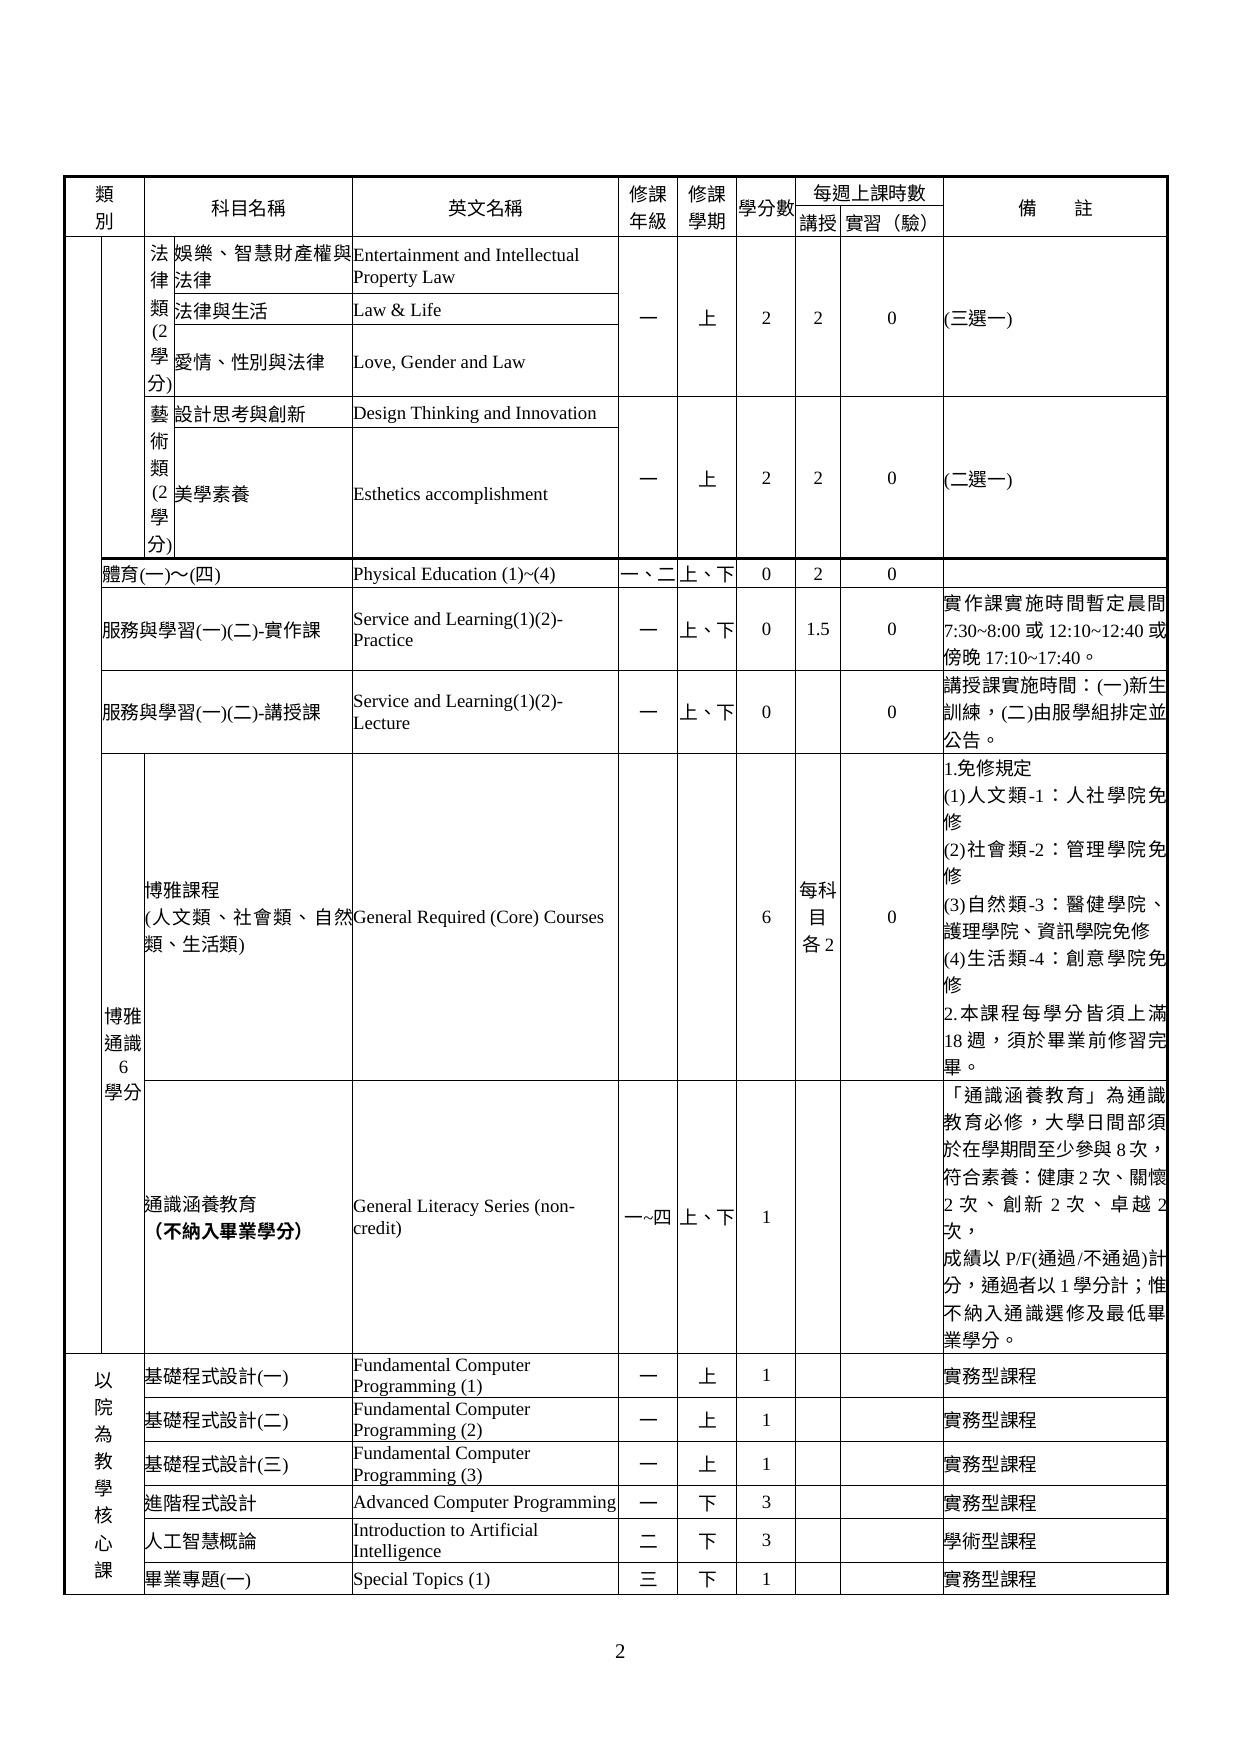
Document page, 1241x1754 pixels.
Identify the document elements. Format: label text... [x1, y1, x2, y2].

table_cell 基礎程式設計(三) [145, 1442, 352, 1485]
table_cell 法律與生活 [175, 294, 352, 323]
table_cell 下 [678, 1519, 736, 1562]
table_cell Entertainment and Intellectual Property Law [353, 237, 618, 293]
table_cell 3 [737, 1519, 795, 1562]
table_cell 進階程式設計 [145, 1486, 352, 1518]
table_cell 服務與學習(一)(二)-實作課 [102, 588, 352, 670]
table_cell 基礎程式設計(二) [145, 1398, 352, 1441]
table_cell 實務型課程 [944, 1442, 1166, 1485]
table_cell 一、二 [619, 560, 677, 587]
table_cell 上 [678, 1354, 736, 1397]
table_cell 實務型課程 [944, 1563, 1166, 1594]
table_cell [841, 1354, 943, 1397]
table_cell 0 [737, 671, 795, 752]
table_cell 服務與學習(一)(二)-講授課 [102, 671, 352, 752]
table_cell 三 [619, 1563, 677, 1594]
table_cell 1 [737, 1442, 795, 1485]
table_cell Fundamental Computer Programming (3) [353, 1442, 618, 1485]
table_cell Advanced Computer Programming [353, 1486, 618, 1518]
table_cell Esthetics accomplishment [353, 428, 618, 557]
table_cell 二 [619, 1519, 677, 1562]
table_cell [796, 1354, 840, 1397]
table_cell [66, 237, 101, 1353]
table_cell 娛樂、智慧財產權與法律 [175, 237, 352, 293]
table_cell 0 [841, 754, 943, 1080]
table_cell 2 [737, 237, 795, 396]
table_cell 上 [678, 1442, 736, 1485]
table_cell [796, 1398, 840, 1441]
table_cell 2 [796, 397, 840, 557]
table_cell 實習（驗） [841, 206, 943, 236]
table_cell 實務型課程 [944, 1354, 1166, 1397]
table_cell 藝術類 (2學分) [145, 397, 174, 557]
table_cell [796, 1563, 840, 1594]
table_cell 1 [737, 1563, 795, 1594]
table_cell 0 [841, 237, 943, 396]
table_header 類 別 [66, 178, 144, 236]
table_cell Fundamental Computer Programming (1) [353, 1354, 618, 1397]
table_cell 2 [737, 397, 795, 557]
table_cell 一 [619, 237, 677, 396]
table_cell 講授 [796, 206, 840, 236]
table_cell [841, 1398, 943, 1441]
table_cell 實務型課程 [944, 1486, 1166, 1518]
table_cell 一 [619, 588, 677, 670]
table_header 科目名稱 [145, 178, 352, 236]
table_cell 愛情、性別與法律 [175, 325, 352, 396]
table_cell 0 [737, 588, 795, 670]
table_cell 6 [737, 754, 795, 1080]
table_cell [678, 754, 736, 1080]
table_cell 畢業專題(一) [145, 1563, 352, 1594]
table_cell 3 [737, 1486, 795, 1518]
table_cell General Literacy Series (non-credit) [353, 1081, 618, 1353]
table_cell 博雅 通識 6 學分 [102, 754, 144, 1353]
table_cell [796, 1519, 840, 1562]
table_cell [619, 754, 677, 1080]
table_cell [796, 1486, 840, 1518]
table_cell Law & Life [353, 294, 618, 323]
table_cell 以 院 為 教 學 核 心 課 程 12 學 分 [66, 1354, 144, 1594]
table_cell Design Thinking and Innovation [353, 397, 618, 427]
table_cell [796, 1081, 840, 1353]
table_cell 上、下 [678, 588, 736, 670]
table_cell [841, 1442, 943, 1485]
table_cell 實務型課程 [944, 1398, 1166, 1441]
table_cell 0 [841, 671, 943, 752]
table_cell 0 [841, 560, 943, 587]
table_cell 1.5 [796, 588, 840, 670]
table_cell 基礎程式設計(一) [145, 1354, 352, 1397]
table_cell [841, 1519, 943, 1562]
table_cell 博雅課程 (人文類、社會類、自然類、生活類) [145, 754, 352, 1080]
table_cell 講授課實施時間：(一)新生訓練，(二)由服學組排定並公告。 [944, 671, 1166, 752]
table_cell 1 [737, 1081, 795, 1353]
table_cell 上 [678, 237, 736, 396]
table_cell 1 [737, 1398, 795, 1441]
table_cell 下 [678, 1563, 736, 1594]
table_cell 1 [737, 1354, 795, 1397]
table_cell Service and Learning(1)(2)-Practice [353, 588, 618, 670]
table_cell 1.免修規定 (1)人文類-1：人社學院免修 (2)社會類-2：管理學院免修 (3)自然類-3：醫健學院、護理學院、資訊學院免修 (4)生活類-4：創意學院免修 2.本課程每學分皆須上滿18週，須於畢業前修習完畢。 [944, 754, 1166, 1080]
table_cell (三選一) [944, 237, 1166, 396]
table_cell 美學素養 [175, 428, 352, 557]
table_cell 0 [737, 560, 795, 587]
table_header 每週上課時數 [796, 178, 943, 205]
table_cell 通識涵養教育 （不納入畢業學分） [145, 1081, 352, 1353]
table_cell [841, 1081, 943, 1353]
table_cell [944, 560, 1166, 587]
table_cell General Required (Core) Courses [353, 754, 618, 1080]
table_cell 一 [619, 397, 677, 557]
table_cell 一 [619, 1442, 677, 1485]
table_cell Special Topics (1) [353, 1563, 618, 1594]
table_cell [841, 1486, 943, 1518]
table_cell Love, Gender and Law [353, 325, 618, 396]
table_cell 上 [678, 1398, 736, 1441]
table_cell (二選一) [944, 397, 1166, 557]
table_cell 2 [796, 560, 840, 587]
table_cell 上、下 [678, 1081, 736, 1353]
table_cell 一 [619, 1486, 677, 1518]
table_cell [796, 671, 840, 752]
table_cell Physical Education (1)~(4) [353, 560, 618, 587]
table_cell 每科目 各2 [796, 754, 840, 1080]
table_cell 人工智慧概論 [145, 1519, 352, 1562]
table_header 修課 學期 [678, 178, 736, 236]
table_cell 0 [841, 588, 943, 670]
table_header 學分數 [737, 178, 795, 236]
table_cell Fundamental Computer Programming (2) [353, 1398, 618, 1441]
table_cell [841, 1563, 943, 1594]
table_header 備 註 [944, 178, 1166, 236]
table_cell 一 [619, 671, 677, 752]
table_cell 2 [796, 237, 840, 396]
table_cell 0 [841, 397, 943, 557]
table_cell 法律類 (2學分) [145, 237, 174, 396]
table_cell 上、下 [678, 671, 736, 752]
table_cell 實作課實施時間暫定晨間7:30~8:00或12:10~12:40或傍晚17:10~17:40。 [944, 588, 1166, 670]
table_cell 設計思考與創新 [175, 397, 352, 427]
table_cell Introduction to Artificial Intelligence [353, 1519, 618, 1562]
table_cell Service and Learning(1)(2)-Lecture [353, 671, 618, 752]
table_cell 上 [678, 397, 736, 557]
table_cell [796, 1442, 840, 1485]
table_cell 學術型課程 [944, 1519, 1166, 1562]
table_cell [102, 237, 144, 557]
table_cell 體育(一)～(四) [102, 560, 352, 587]
table_cell 下 [678, 1486, 736, 1518]
table_cell 一 [619, 1354, 677, 1397]
table_header 修課 年級 [619, 178, 677, 236]
table_header 英文名稱 [353, 178, 618, 236]
table_cell 一 [619, 1398, 677, 1441]
table_cell 一~四 [619, 1081, 677, 1353]
table_cell 上、下 [678, 560, 736, 587]
table_cell 「通識涵養教育」為通識教育必修，大學日間部須於在學期間至少參與8次，符合素養：健康2次、關懷2次、創新2次、卓越2次， 成績以P/F(通過/不通過)計分，通過者以1學分計；惟不納入通識選修及最低畢業學分。 [944, 1081, 1166, 1353]
